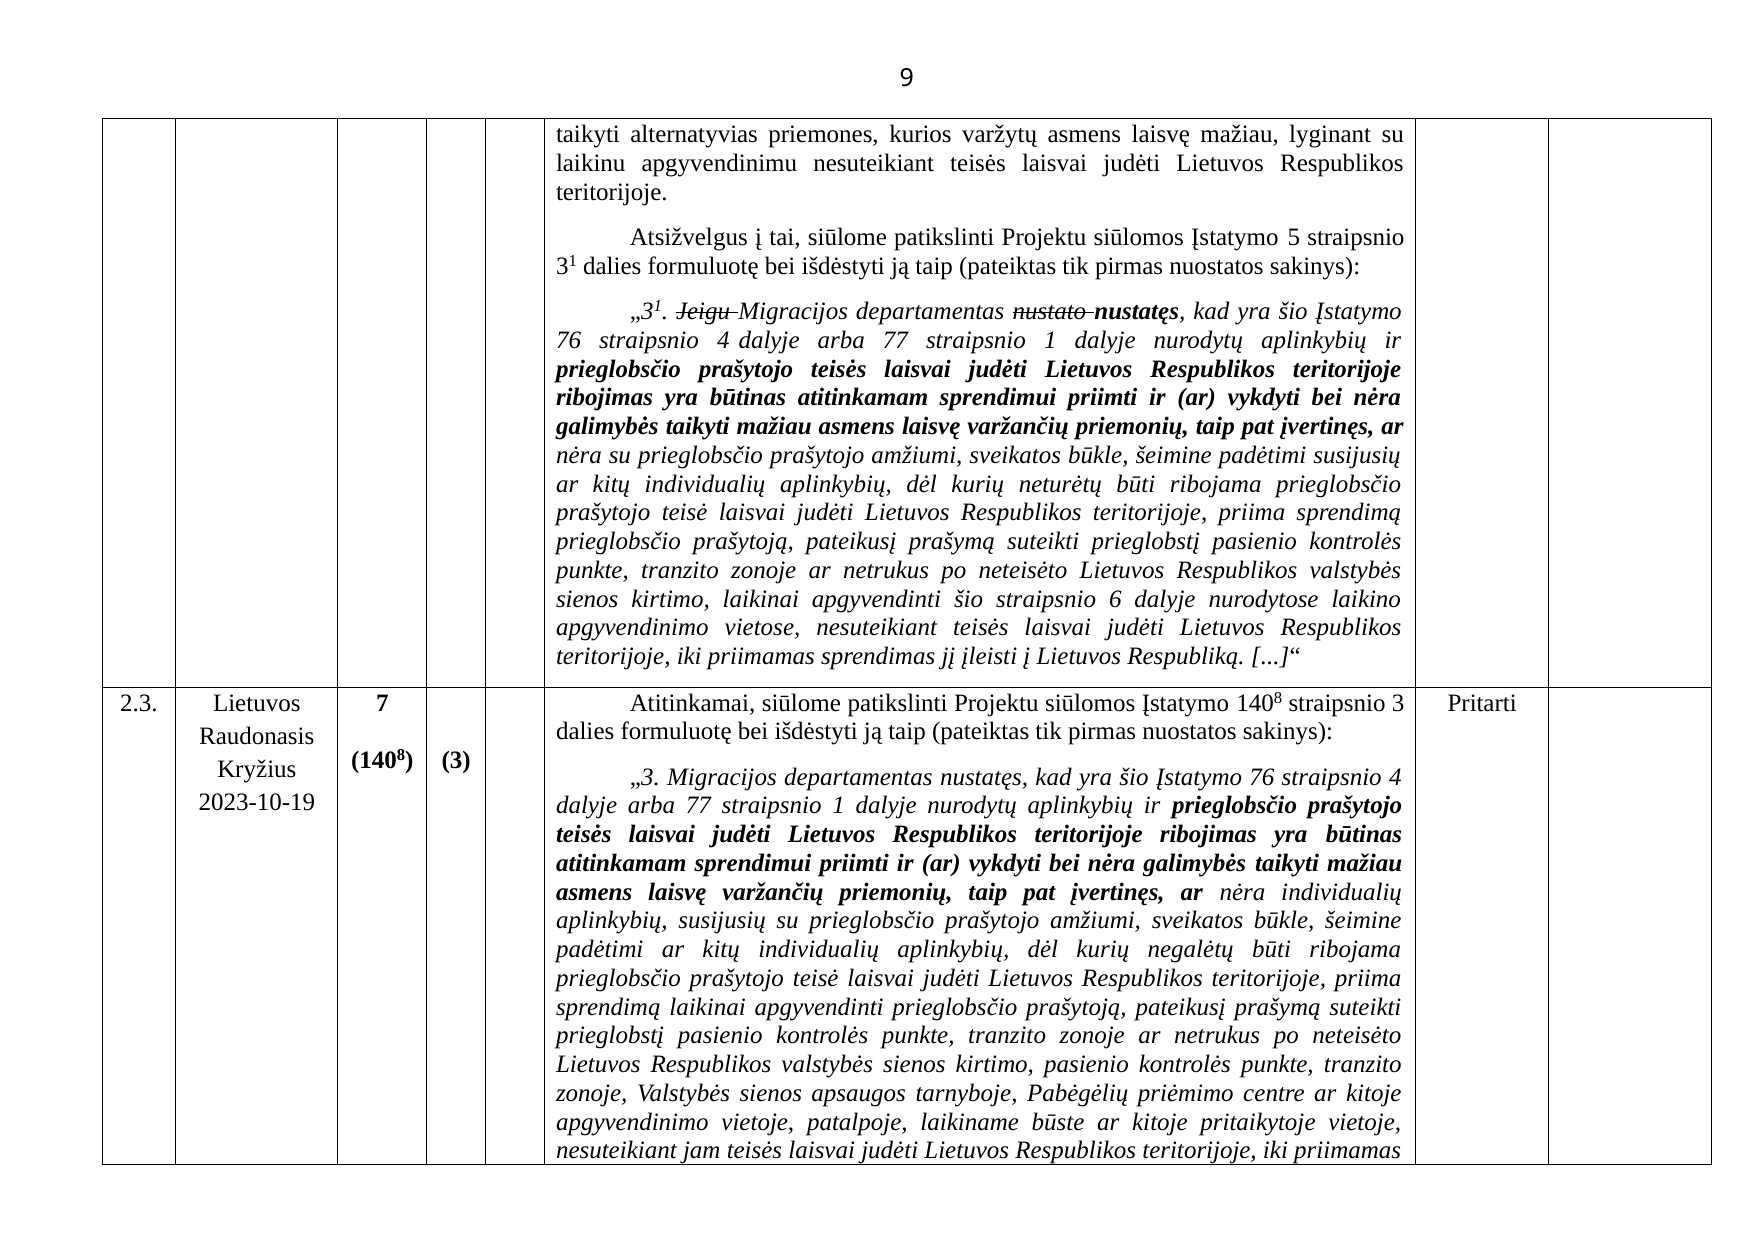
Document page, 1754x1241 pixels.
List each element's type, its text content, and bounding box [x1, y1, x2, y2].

table_cell Lietuvos Raudonasis Kryžius 2023-10-19 [176, 688, 337, 1164]
table_cell [1549, 688, 1711, 1164]
table_cell (3) [427, 688, 485, 1164]
table_cell Atitinkamai, siūlome patikslinti Projektu siūlomos Įstatymo 1408 straipsnio 3 dalies formuluotę bei išdėstyti ją taip (pateiktas tik pirmas nuostatos sakinys): „3. Migracijos departamentas nustatęs, kad yra šio Įstatymo 76 straipsnio 4 dalyje arba 77 straipsnio 1 dalyje nurodytų aplinkybių ir prieglobsčio prašytojo teisės laisvai judėti Lietuvos Respublikos teritorijoje ribojimas yra būtinas atitinkamam sprendimui priimti ir (ar) vykdyti bei nėra galimybės taikyti mažiau asmens laisvę varžančių priemonių, taip pat įvertinęs, ar nėra individualių aplinkybių, susijusių su prieglobsčio prašytojo amžiumi, sveikatos būkle, šeimine padėtimi ar kitų individualių aplinkybių, dėl kurių negalėtų būti ribojama prieglobsčio prašytojo teisė laisvai judėti Lietuvos Respublikos teritorijoje, priima sprendimą laikinai apgyvendinti prieglobsčio prašytoją, pateikusį prašymą suteikti prieglobstį pasienio kontrolės punkte, tranzito zonoje ar netrukus po neteisėto Lietuvos Respublikos valstybės sienos kirtimo, pasienio kontrolės punkte, tranzito zonoje, Valstybės sienos apsaugos tarnyboje, Pabėgėlių priėmimo centre ar kitoje apgyvendinimo vietoje, patalpoje, laikiname būste ar kitoje pritaikytoje vietoje, nesuteikiant jam teisės laisvai judėti Lietuvos Respublikos teritorijoje, iki priimamas [545, 688, 1415, 1164]
table_cell [176, 119, 337, 687]
table_cell [1416, 119, 1548, 687]
table_cell 7 (1408) [338, 688, 426, 1164]
table_cell 2.3. [103, 688, 175, 1164]
table_cell [338, 119, 426, 687]
table_cell [1549, 119, 1711, 687]
table_cell [103, 119, 175, 687]
table_cell [486, 119, 544, 687]
table_cell [486, 688, 544, 1164]
table_cell Pritarti [1416, 688, 1548, 1164]
table_cell taikyti alternatyvias priemones, kurios varžytų asmens laisvę mažiau, lyginant su laikinu apgyvendinimu nesuteikiant teisės laisvai judėti Lietuvos Respublikos teritorijoje. Atsižvelgus į tai, siūlome patikslinti Projektu siūlomos Įstatymo 5 straipsnio 31 dalies formuluotę bei išdėstyti ją taip (pateiktas tik pirmas nuostatos sakinys): „31. Jeigu Migracijos departamentas nustato nustatęs, kad yra šio Įstatymo 76 straipsnio 4 dalyje arba 77 straipsnio 1 dalyje nurodytų aplinkybių ir prieglobsčio prašytojo teisės laisvai judėti Lietuvos Respublikos teritorijoje ribojimas yra būtinas atitinkamam sprendimui priimti ir (ar) vykdyti bei nėra galimybės taikyti mažiau asmens laisvę varžančių priemonių, taip pat įvertinęs, ar nėra su prieglobsčio prašytojo amžiumi, sveikatos būkle, šeimine padėtimi susijusių ar kitų individualių aplinkybių, dėl kurių neturėtų būti ribojama prieglobsčio prašytojo teisė laisvai judėti Lietuvos Respublikos teritorijoje, priima sprendimą prieglobsčio prašytoją, pateikusį prašymą suteikti prieglobstį pasienio kontrolės punkte, tranzito zonoje ar netrukus po neteisėto Lietuvos Respublikos valstybės sienos kirtimo, laikinai apgyvendinti šio straipsnio 6 dalyje nurodytose laikino apgyvendinimo vietose, nesuteikiant teisės laisvai judėti Lietuvos Respublikos teritorijoje, iki priimamas sprendimas jį įleisti į Lietuvos Respubliką. [...]“ [545, 119, 1415, 687]
table_cell [427, 119, 485, 687]
